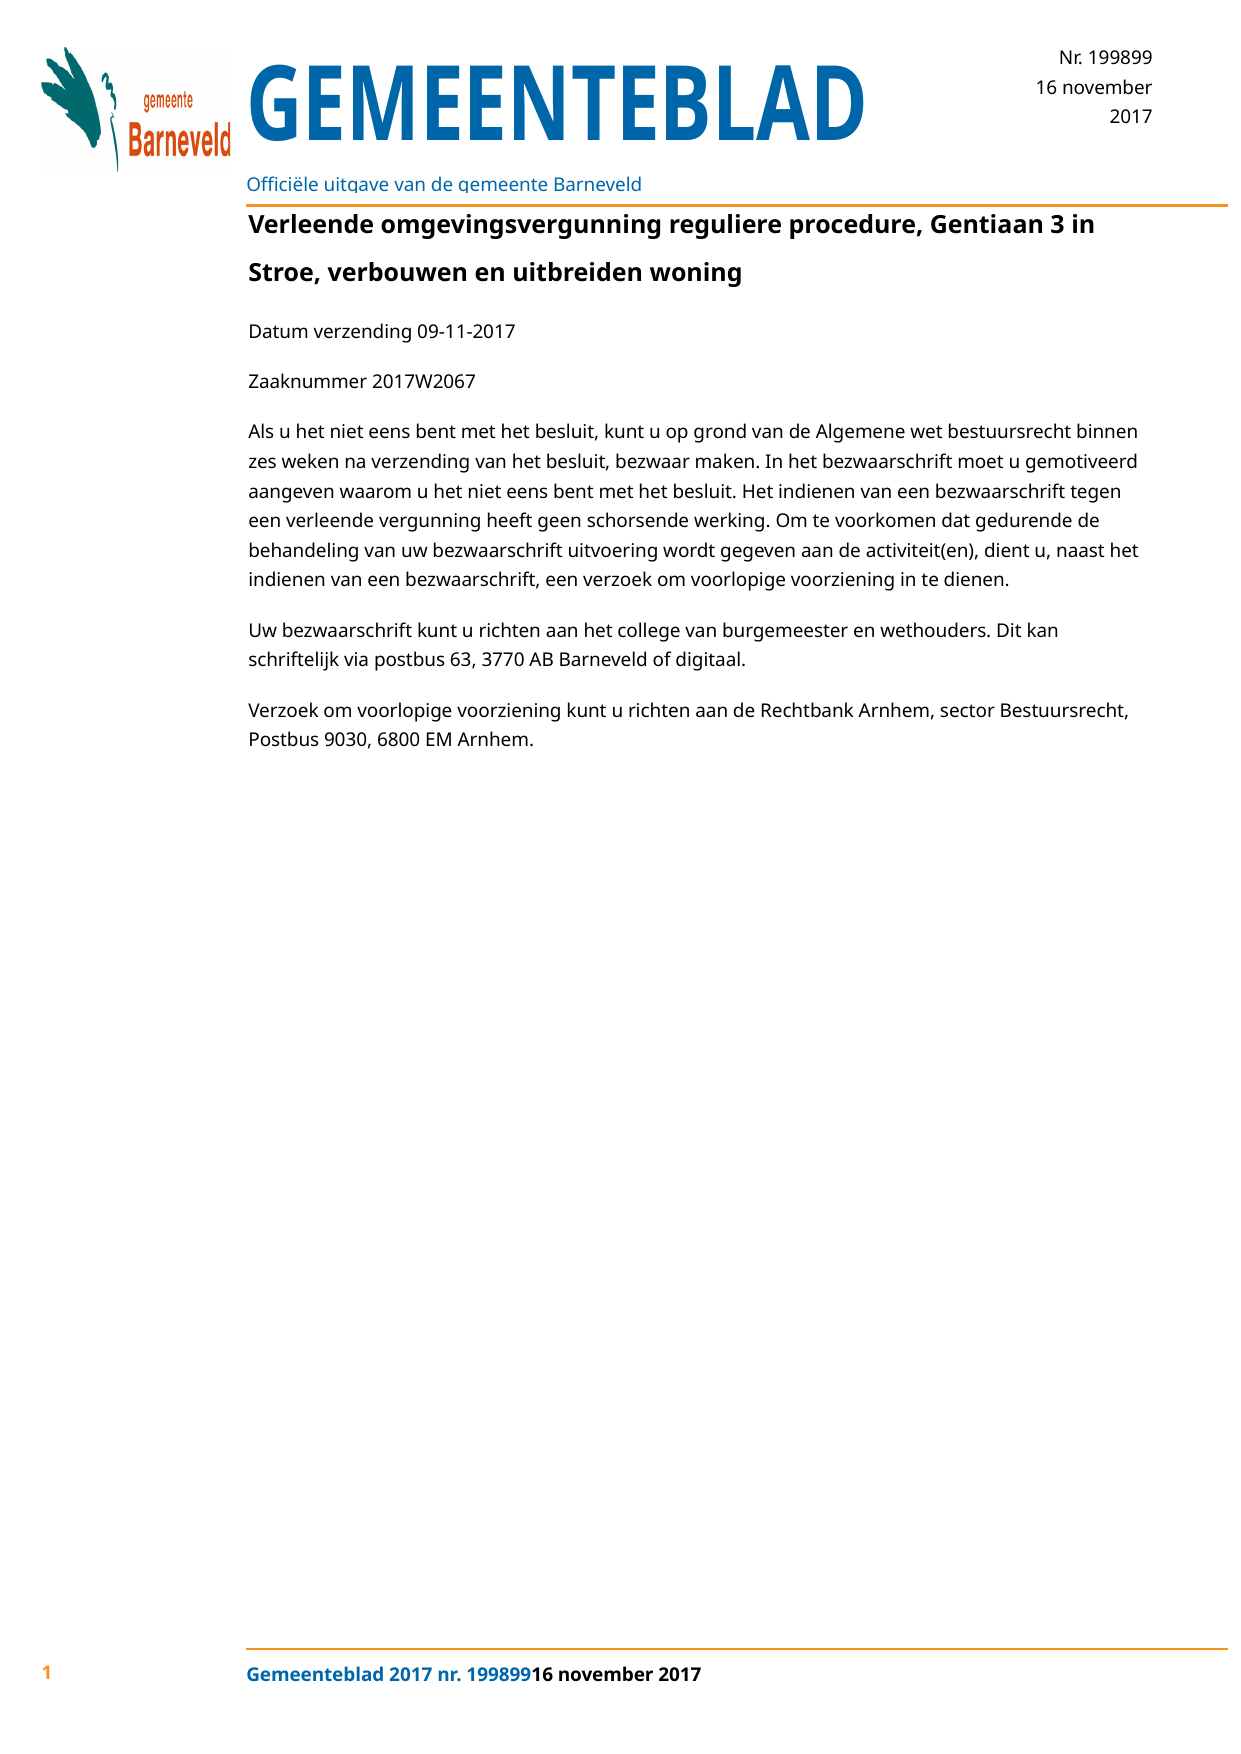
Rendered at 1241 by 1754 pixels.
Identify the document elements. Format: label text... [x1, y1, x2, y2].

text Datum verzending 09-11-2017 [248, 318, 1152, 344]
text Als u het niet eens bent met het besluit, kunt u op grond van de Algemene wet bestuursrecht binnen zes weken na verzending van het besluit, bezwaar maken. In het bezwaarschrift moet u gemotiveerd aangeven waarom u het niet eens bent met het besluit. Het indienen van een bezwaarschrift tegen een verleende vergunning heeft geen schorsende werking. Om te voorkomen dat gedurende de behandeling van uw bezwaarschrift uitvoering wordt gegeven aan de activiteit(en), dient u, naast het indienen van een bezwaarschrift, een verzoek om voorlopige voorziening in te dienen. [248, 419, 1152, 592]
text Verzoek om voorlopige voorziening kunt u richten aan de Rechtbank Arnhem, sector Bestuursrecht, Postbus 9030, 6800 EM Arnhem. [248, 697, 1152, 752]
text Verleende omgevingsvergunning reguliere procedure, Gentiaan 3 in Stroe, verbouwen en uitbreiden woning [248, 207, 1152, 288]
picture [41, 47, 231, 172]
text Zaaknummer 2017W2067 [248, 368, 1152, 394]
text Uw bezwaarschrift kunt u richten aan het college van burgemeester en wethouders. Dit kan schriftelijk via postbus 63, 3770 AB Barneveld of digitaal. [248, 617, 1152, 672]
